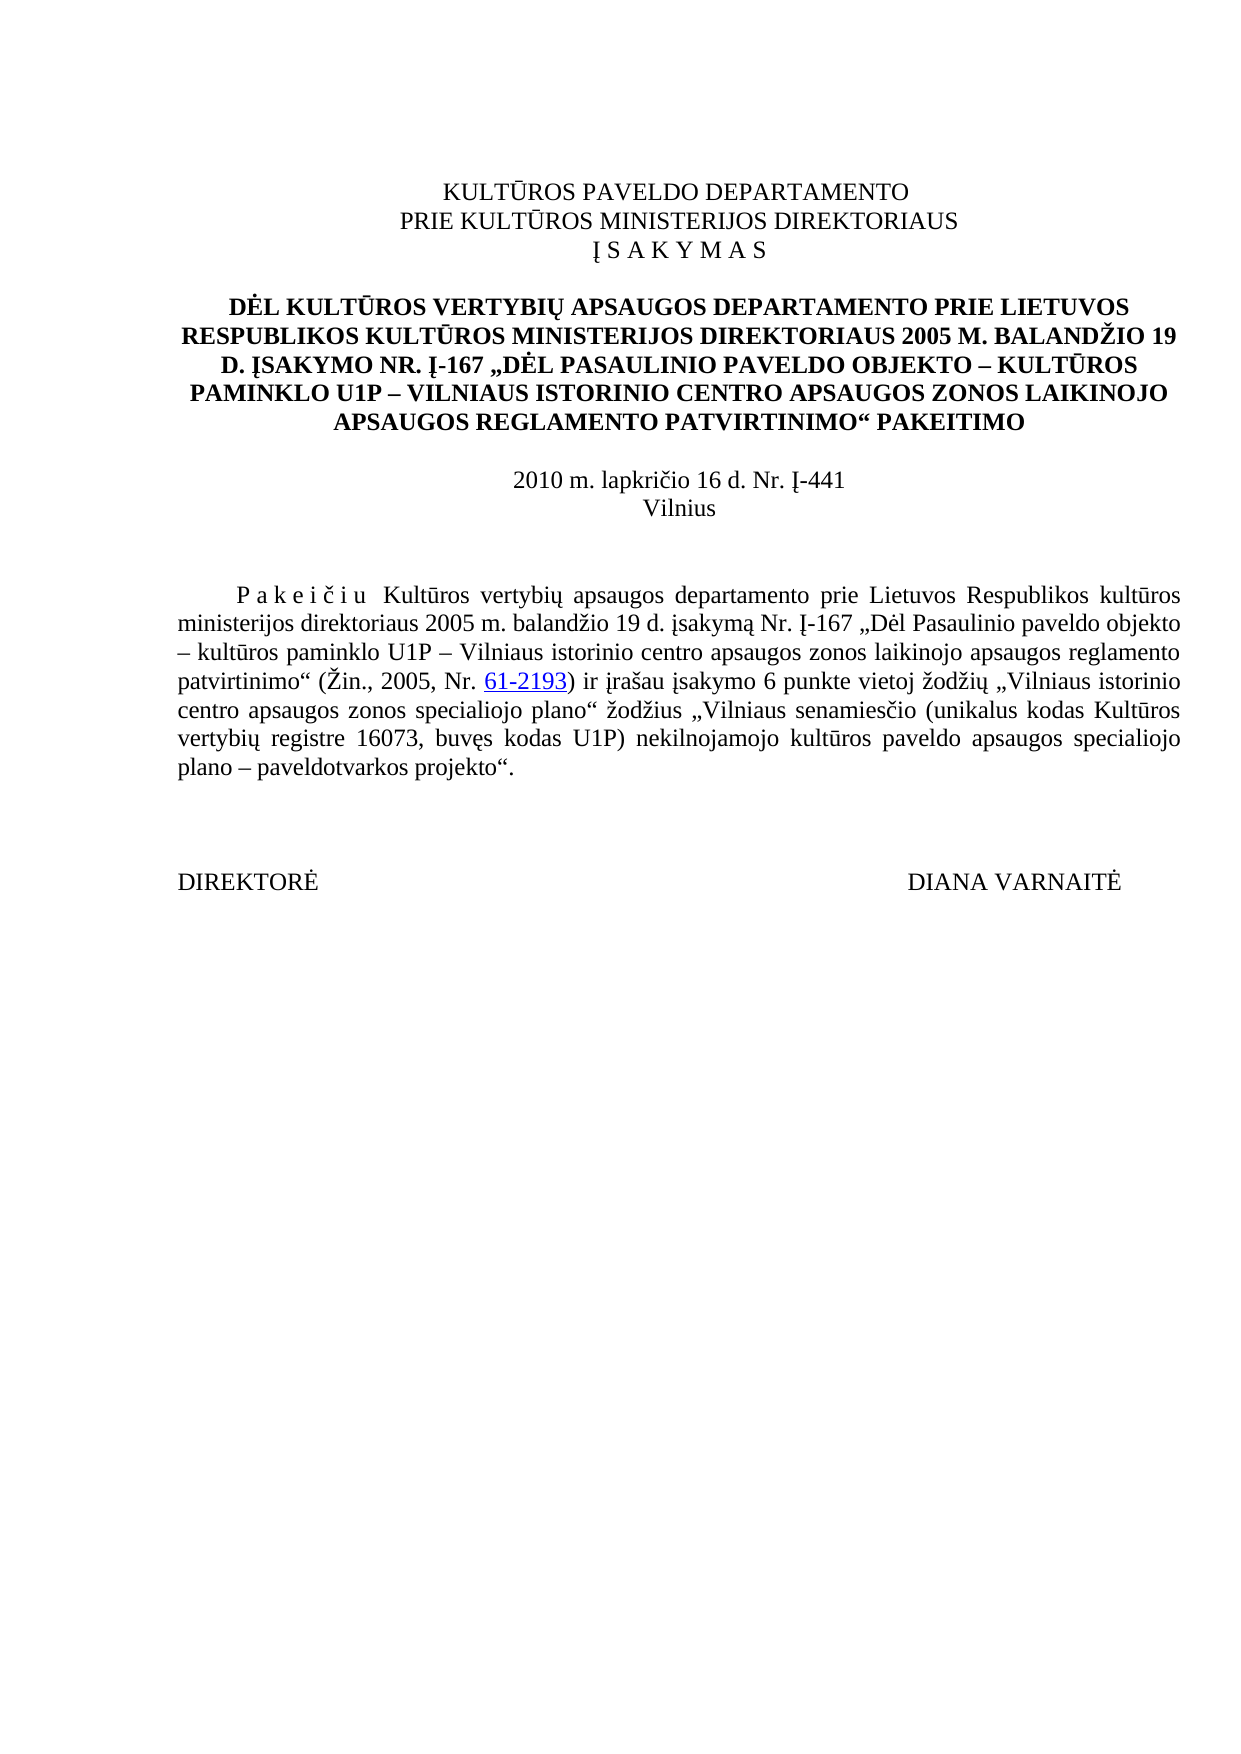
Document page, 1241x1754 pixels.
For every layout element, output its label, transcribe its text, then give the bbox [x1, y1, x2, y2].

text Direktorė Diana Varnaitė [177, 867, 1181, 896]
text 2010 m. lapkričio 16 d. Nr. Į-441 [177, 465, 1181, 493]
text Pakeičiu Kultūros vertybių apsaugos departamento prie Lietuvos Respublikos kultūros ministerijos direktoriaus 2005 m. balandžio 19 d. įsakymą Nr. Į-167 „Dėl Pasaulinio paveldo objekto – kultūros paminklo U1P – Vilniaus istorinio centro apsaugos zonos laikinojo apsaugos reglamento patvirtinimo“ (Žin., 2005, Nr. 61-2193) ir įrašau įsakymo 6 punkte vietoj žodžių „Vilniaus istorinio centro apsaugos zonos specialiojo plano“ žodžius „Vilniaus senamiesčio (unikalus kodas Kultūros vertybių registre 16073, buvęs kodas U1P) nekilnojamojo kultūros paveldo apsaugos specialiojo plano – paveldotvarkos projekto“. [177, 580, 1181, 781]
text DĖL KULTŪROS VERTYBIŲ APSAUGOS DEPARTAMENTO PRIE LIETUVOS RESPUBLIKOS KULTŪROS MINISTERIJOS DIREKTORIAUS 2005 M. BALANDžIO 19 D. ĮSAKYMO Nr. Į-167 „DĖL PASAULINIO PAVELDO OBJEKTO – KULTŪROS PAMINKLO U1P – VILNIAUS ISTORINIO CENTRO APSAUGOS ZONOS LAIKINOJO APSAUGOS REGLAMENTO PATVIRTINIMO“ PAKEITIMO [177, 292, 1181, 436]
text KULTŪROS PAVELDO DEPARTAMENTO [177, 177, 1181, 206]
text PRIE KULTŪROS MINISTERIJOS DIREKTORIAUS [177, 206, 1181, 235]
text ĮSAKYMAS [177, 235, 1181, 263]
text Vilnius [177, 493, 1181, 522]
